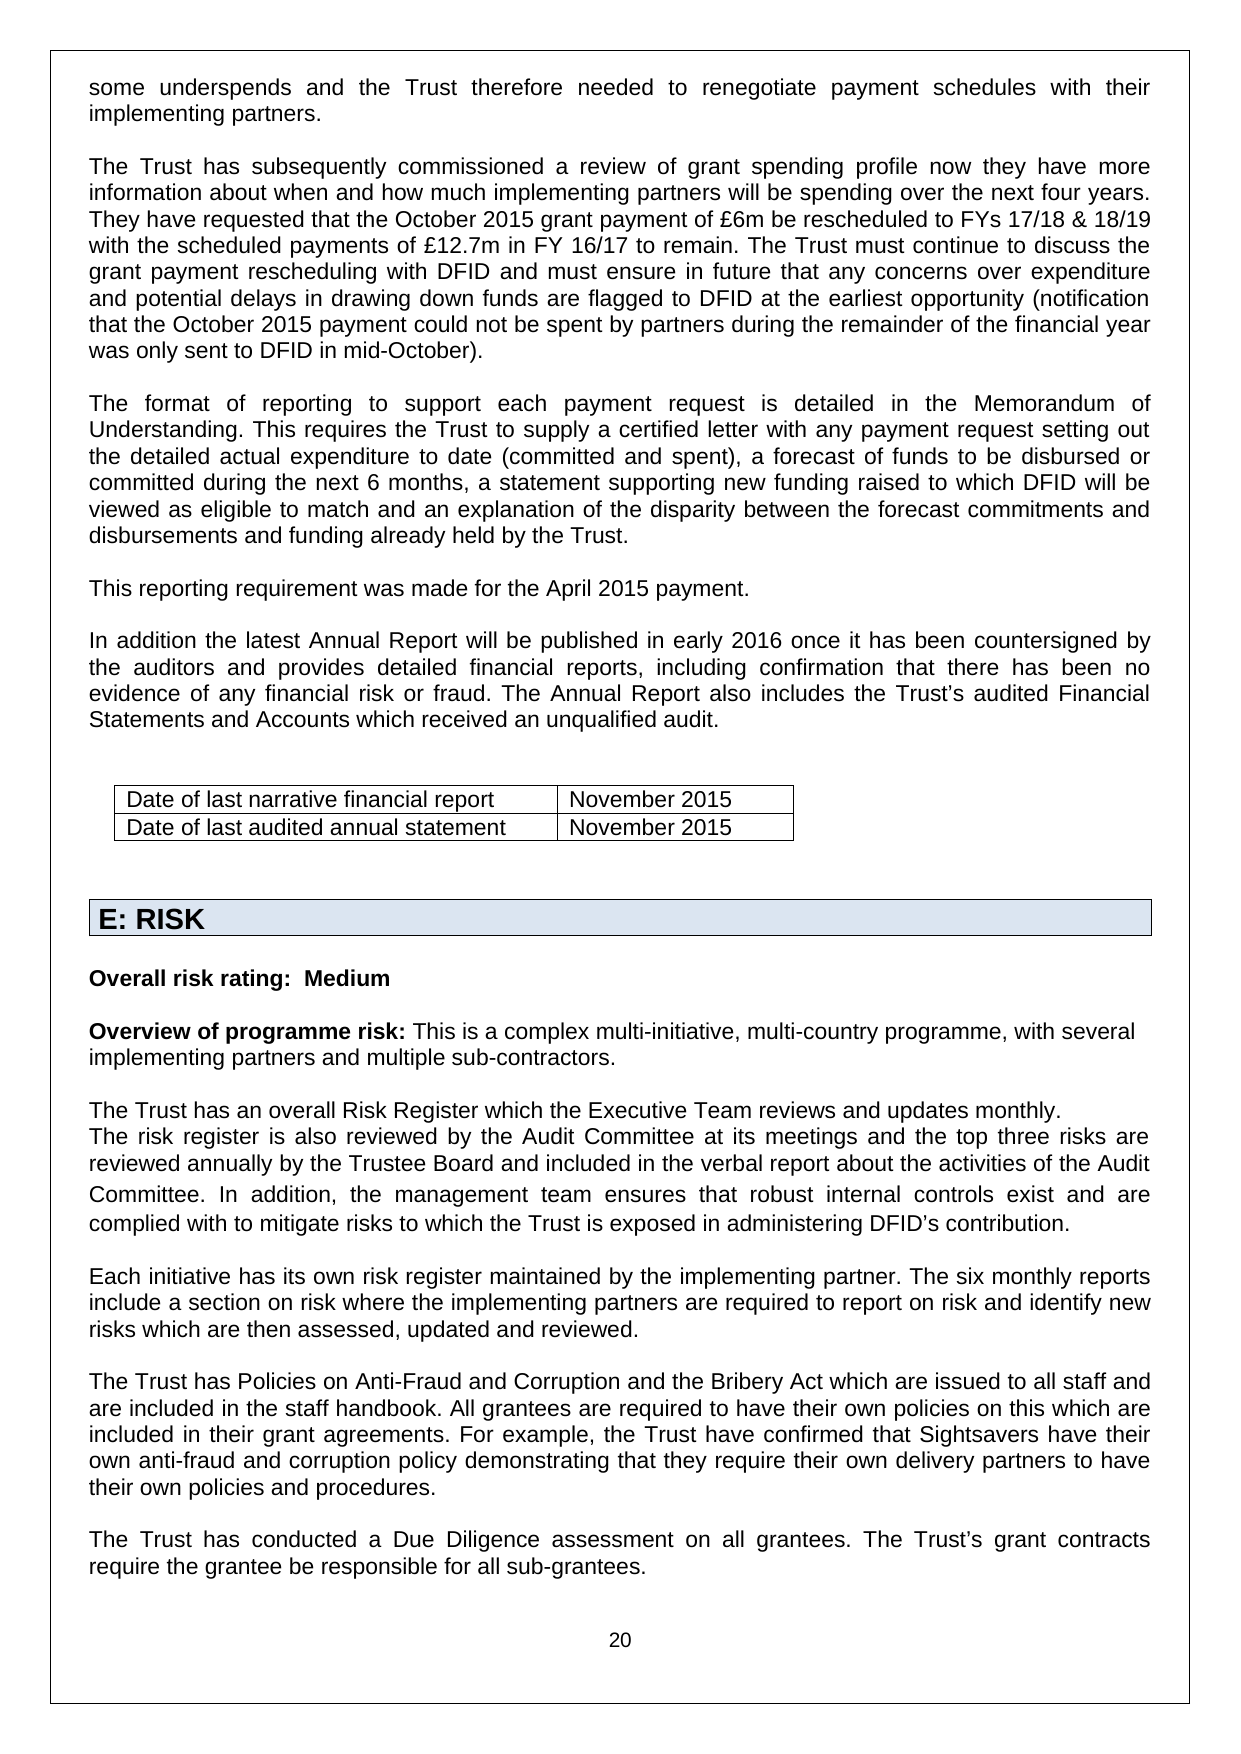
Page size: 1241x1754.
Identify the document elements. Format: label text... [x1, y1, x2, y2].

text The Trust has Policies on Anti-Fraud and Corruption and the Bribery Act which are issued to all staff and are included in the staff handbook. All grantees are required to have their own policies on this which are included in their grant agreements. For example, the Trust have confirmed that Sightsavers have their own anti-fraud and corruption policy demonstrating that they require their own delivery partners to have their own policies and procedures. [89, 1368, 1152, 1500]
text In addition the latest Annual Report will be published in early 2016 once it has been countersigned by the auditors and provides detailed financial reports, including confirmation that there has been no evidence of any financial risk or fraud. The Annual Report also includes the Trust’s audited Financial Statements and Accounts which received an unqualified audit. [89, 627, 1152, 733]
table_cell November 2015 [558, 814, 793, 840]
subtitle E: RISK [90, 900, 1151, 935]
text The Trust has an overall Risk Register which the Executive Team reviews and updates monthly. [89, 1097, 1152, 1123]
text The Trust has subsequently commissioned a review of grant spending profile now they have more information about when and how much implementing partners will be spending over the next four years. They have requested that the October 2015 grant payment of £6m be rescheduled to FYs 17/18 & 18/19 with the scheduled payments of £12.7m in FY 16/17 to remain. The Trust must continue to discuss the grant payment rescheduling with DFID and must ensure in future that any concerns over expenditure and potential delays in drawing down funds are flagged to DFID at the earliest opportunity (notification that the October 2015 payment could not be spent by partners during the remainder of the financial year was only sent to DFID in mid-October). [89, 153, 1152, 364]
text The Trust has conducted a Due Diligence assessment on all grantees. The Trust’s grant contracts require the grantee be responsible for all sub-grantees. [89, 1526, 1152, 1579]
text some underspends and the Trust therefore needed to renegotiate payment schedules with their implementing partners. [89, 74, 1152, 127]
text The format of reporting to support each payment request is detailed in the Memorandum of Understanding. This requires the Trust to supply a certified letter with any payment request setting out the detailed actual expenditure to date (committed and spent), a forecast of funds to be disbursed or committed during the next 6 months, a statement supporting new funding raised to which DFID will be viewed as eligible to match and an explanation of the disparity between the forecast commitments and disbursements and funding already held by the Trust. [89, 390, 1152, 548]
table_header Date of last narrative financial report [115, 786, 557, 813]
text Overall risk rating: Medium [89, 965, 1152, 992]
text Each initiative has its own risk register maintained by the implementing partner. The six monthly reports include a section on risk where the implementing partners are required to report on risk and identify new risks which are then assessed, updated and reviewed. [89, 1263, 1152, 1342]
table_header November 2015 [558, 786, 793, 813]
text The risk register is also reviewed by the Audit Committee at its meetings and the top three risks are reviewed annually by the Trustee Board and included in the verbal report about the activities of the Audit Committee. In addition, the management team ensures that robust internal controls exist and are complied with to mitigate risks to which the Trust is exposed in administering DFID’s contribution. [89, 1123, 1152, 1236]
text This reporting requirement was made for the April 2015 payment. [89, 574, 1152, 601]
table_cell Date of last audited annual statement [115, 814, 557, 840]
text Overview of programme risk: This is a complex multi-initiative, multi-country programme, with several implementing partners and multiple sub-contractors. [89, 1018, 1152, 1071]
